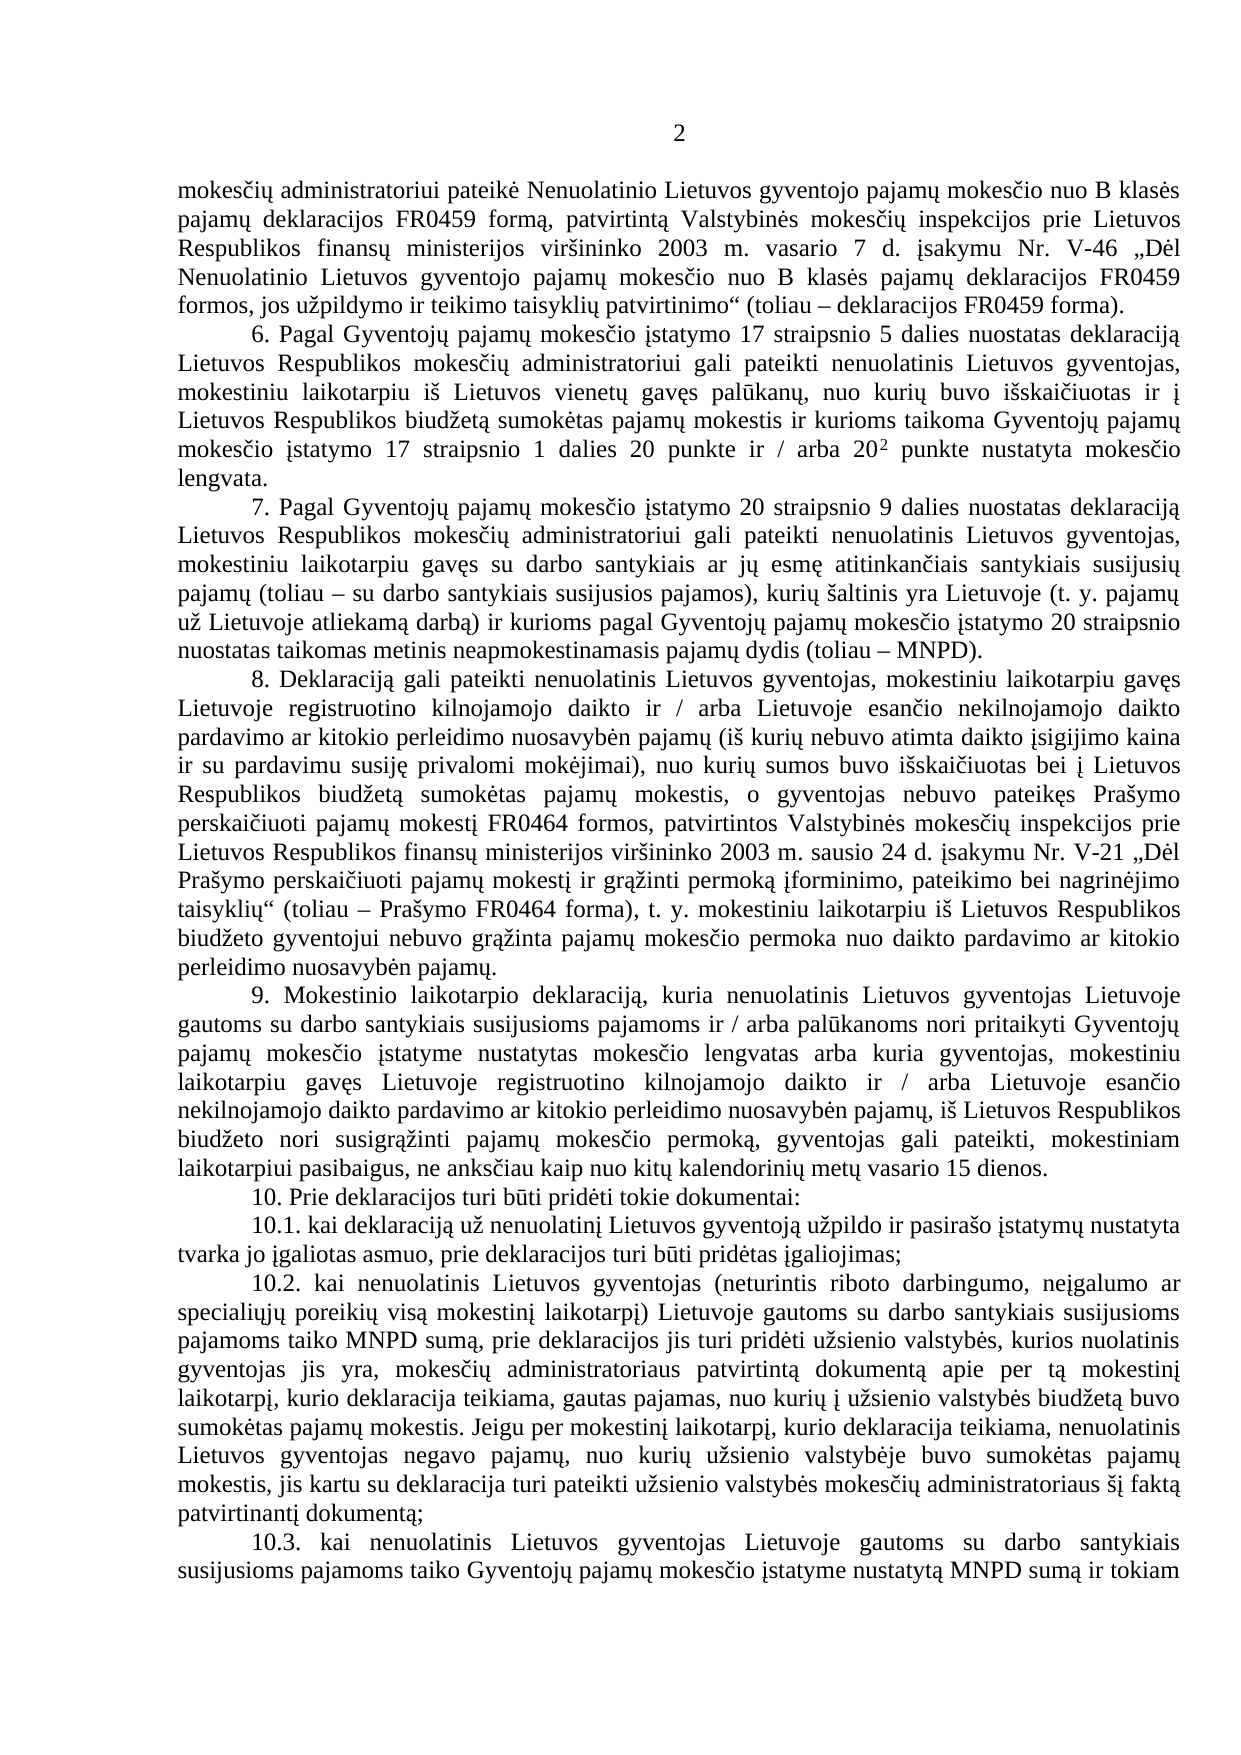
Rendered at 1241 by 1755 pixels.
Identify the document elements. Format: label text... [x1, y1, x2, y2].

text 6. Pagal Gyventojų pajamų mokesčio įstatymo 17 straipsnio 5 dalies nuostatas deklaraciją Lietuvos Respublikos mokesčių administratoriui gali pateikti nenuolatinis Lietuvos gyventojas, mokestiniu laikotarpiu iš Lietuvos vienetų gavęs palūkanų, nuo kurių buvo išskaičiuotas ir į Lietuvos Respublikos biudžetą sumokėtas pajamų mokestis ir kurioms taikoma Gyventojų pajamų mokesčio įstatymo 17 straipsnio 1 dalies 20 punkte ir / arba 202 punkte nustatyta mokesčio lengvata. [177, 319, 1181, 492]
text 10.1. kai deklaraciją už nenuolatinį Lietuvos gyventoją užpildo ir pasirašo įstatymų nustatyta tvarka jo įgaliotas asmuo, prie deklaracijos turi būti pridėtas įgaliojimas; [177, 1211, 1181, 1268]
text 10.3. kai nenuolatinis Lietuvos gyventojas Lietuvoje gautoms su darbo santykiais susijusioms pajamoms taiko Gyventojų pajamų mokesčio įstatyme nustatytą MNPD sumą ir tokiam [177, 1527, 1181, 1584]
text 10. Prie deklaracijos turi būti pridėti tokie dokumentai: [177, 1182, 1181, 1211]
text 10.2. kai nenuolatinis Lietuvos gyventojas (neturintis riboto darbingumo, neįgalumo ar specialiųjų poreikių visą mokestinį laikotarpį) Lietuvoje gautoms su darbo santykiais susijusioms pajamoms taiko MNPD sumą, prie deklaracijos jis turi pridėti užsienio valstybės, kurios nuolatinis gyventojas jis yra, mokesčių administratoriaus patvirtintą dokumentą apie per tą mokestinį laikotarpį, kurio deklaracija teikiama, gautas pajamas, nuo kurių į užsienio valstybės biudžetą buvo sumokėtas pajamų mokestis. Jeigu per mokestinį laikotarpį, kurio deklaracija teikiama, nenuolatinis Lietuvos gyventojas negavo pajamų, nuo kurių užsienio valstybėje buvo sumokėtas pajamų mokestis, jis kartu su deklaracija turi pateikti užsienio valstybės mokesčių administratoriaus šį faktą patvirtinantį dokumentą; [177, 1268, 1181, 1527]
text mokesčių administratoriui pateikė Nenuolatinio Lietuvos gyventojo pajamų mokesčio nuo B klasės pajamų deklaracijos FR0459 formą, patvirtintą Valstybinės mokesčių inspekcijos prie Lietuvos Respublikos finansų ministerijos viršininko 2003 m. vasario 7 d. įsakymu Nr. V-46 „Dėl Nenuolatinio Lietuvos gyventojo pajamų mokesčio nuo B klasės pajamų deklaracijos FR0459 formos, jos užpildymo ir teikimo taisyklių patvirtinimo“ (toliau – deklaracijos FR0459 forma). [177, 176, 1181, 319]
text 7. Pagal Gyventojų pajamų mokesčio įstatymo 20 straipsnio 9 dalies nuostatas deklaraciją Lietuvos Respublikos mokesčių administratoriui gali pateikti nenuolatinis Lietuvos gyventojas, mokestiniu laikotarpiu gavęs su darbo santykiais ar jų esmę atitinkančiais santykiais susijusių pajamų (toliau – su darbo santykiais susijusios pajamos), kurių šaltinis yra Lietuvoje (t. y. pajamų už Lietuvoje atliekamą darbą) ir kurioms pagal Gyventojų pajamų mokesčio įstatymo 20 straipsnio nuostatas taikomas metinis neapmokestinamasis pajamų dydis (toliau – MNPD). [177, 492, 1181, 664]
text 8. Deklaraciją gali pateikti nenuolatinis Lietuvos gyventojas, mokestiniu laikotarpiu gavęs Lietuvoje registruotino kilnojamojo daikto ir / arba Lietuvoje esančio nekilnojamojo daikto pardavimo ar kitokio perleidimo nuosavybėn pajamų (iš kurių nebuvo atimta daikto įsigijimo kaina ir su pardavimu susiję privalomi mokėjimai), nuo kurių sumos buvo išskaičiuotas bei į Lietuvos Respublikos biudžetą sumokėtas pajamų mokestis, o gyventojas nebuvo pateikęs Prašymo perskaičiuoti pajamų mokestį FR0464 formos, patvirtintos Valstybinės mokesčių inspekcijos prie Lietuvos Respublikos finansų ministerijos viršininko 2003 m. sausio 24 d. įsakymu Nr. V-21 „Dėl Prašymo perskaičiuoti pajamų mokestį ir grąžinti permoką įforminimo, pateikimo bei nagrinėjimo taisyklių“ (toliau – Prašymo FR0464 forma), t. y. mokestiniu laikotarpiu iš Lietuvos Respublikos biudžeto gyventojui nebuvo grąžinta pajamų mokesčio permoka nuo daikto pardavimo ar kitokio perleidimo nuosavybėn pajamų. [177, 664, 1181, 981]
text 9. Mokestinio laikotarpio deklaraciją, kuria nenuolatinis Lietuvos gyventojas Lietuvoje gautoms su darbo santykiais susijusioms pajamoms ir / arba palūkanoms nori pritaikyti Gyventojų pajamų mokesčio įstatyme nustatytas mokesčio lengvatas arba kuria gyventojas, mokestiniu laikotarpiu gavęs Lietuvoje registruotino kilnojamojo daikto ir / arba Lietuvoje esančio nekilnojamojo daikto pardavimo ar kitokio perleidimo nuosavybėn pajamų, iš Lietuvos Respublikos biudžeto nori susigrąžinti pajamų mokesčio permoką, gyventojas gali pateikti, mokestiniam laikotarpiui pasibaigus, ne anksčiau kaip nuo kitų kalendorinių metų vasario 15 dienos. [177, 981, 1181, 1182]
